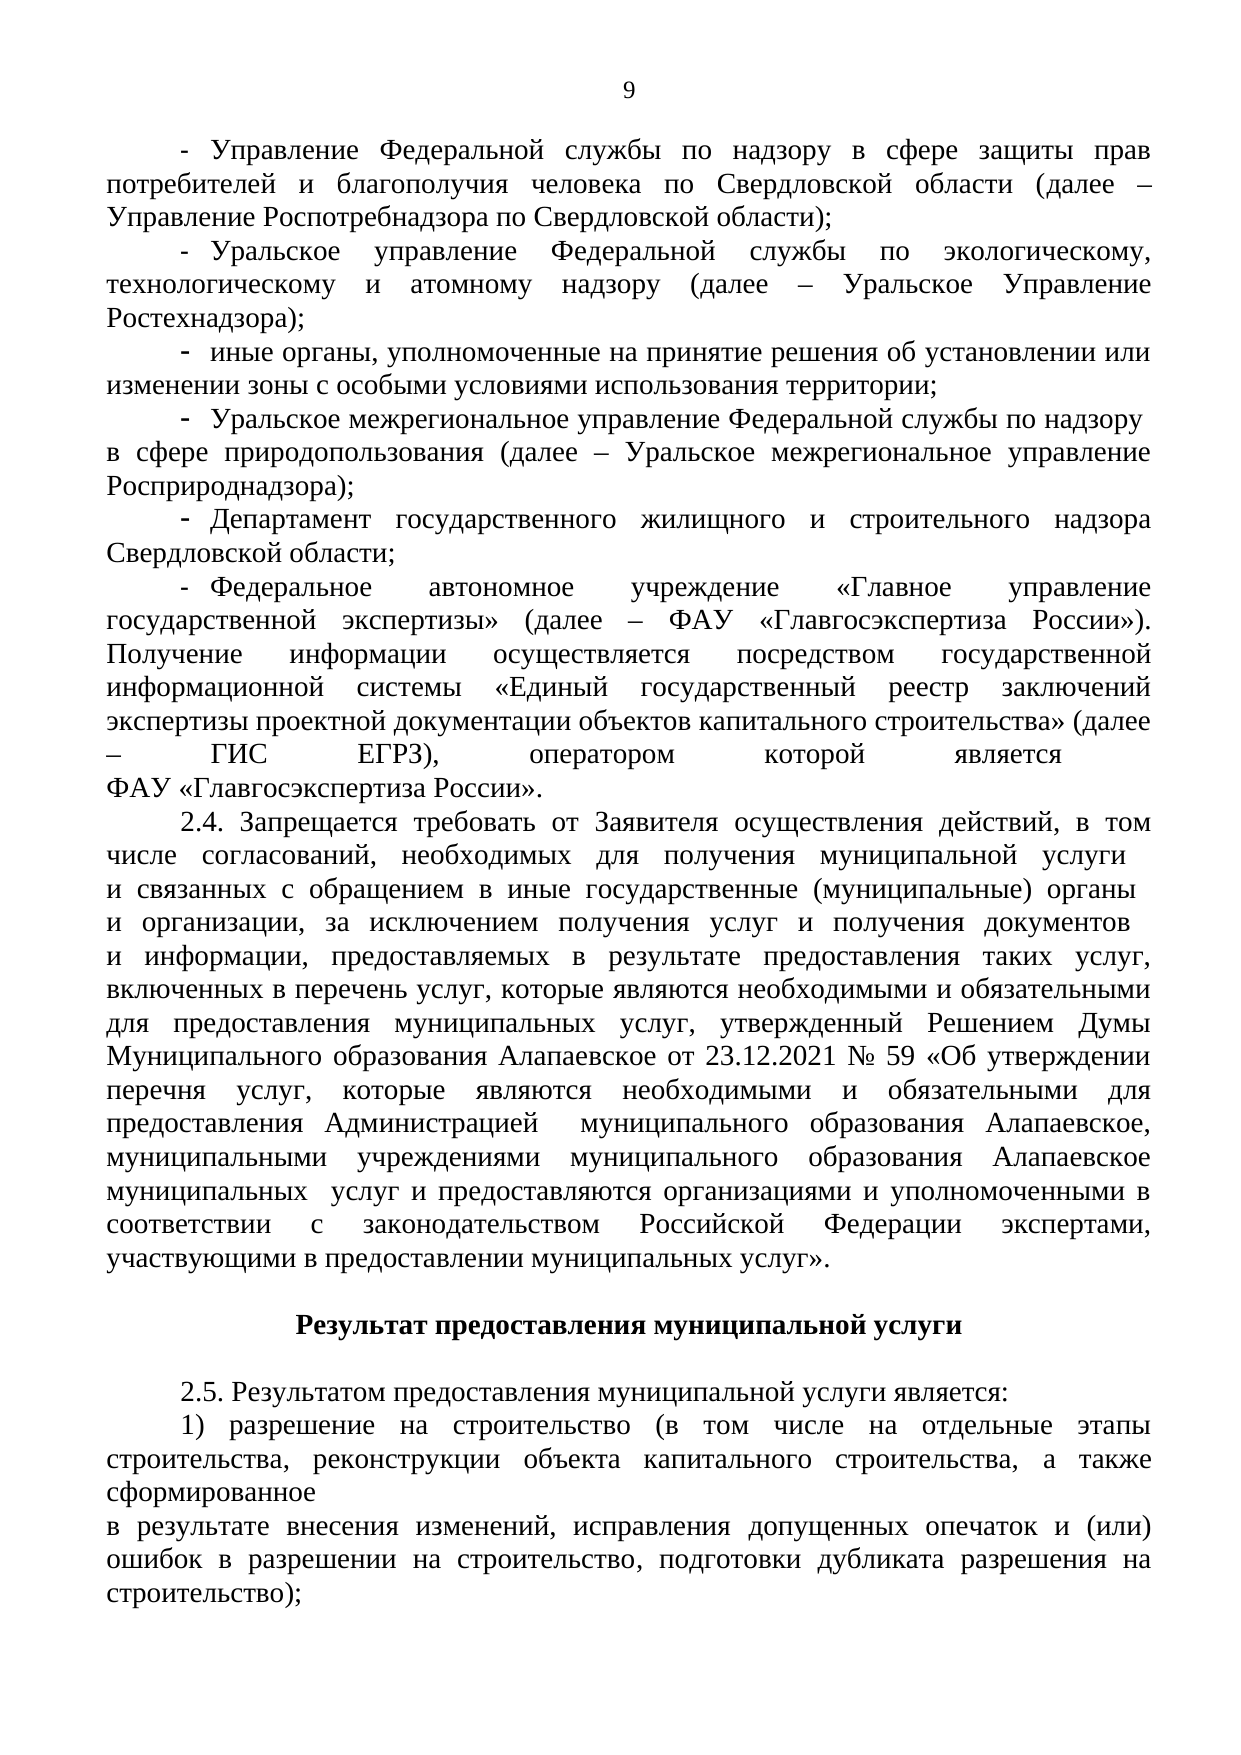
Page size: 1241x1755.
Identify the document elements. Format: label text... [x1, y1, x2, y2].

list Департамент государственного жилищного и строительного надзора Свердловской области; [106, 502, 1152, 569]
text 2.5. Результатом предоставления муниципальной услуги является: [106, 1374, 1152, 1407]
list Управление Федеральной службы по надзору в сфере защиты прав потребителей и благополучия человека по Свердловской области (далее ‒ Управление Роспотребнадзора по Свердловской области); [106, 132, 1152, 233]
text 1) разрешение на строительство (в том числе на отдельные этапы строительства, реконструкции объекта капитального строительства, а также сформированное в результате внесения изменений, исправления допущенных опечаток и (или) ошибок в разрешении на строительство, подготовки дубликата разрешения на строительство); [106, 1407, 1152, 1609]
text Результат предоставления муниципальной услуги [106, 1307, 1152, 1340]
list Уральское управление Федеральной службы по экологическому, технологическому и атомному надзору (далее ‒ Уральское Управление Ростехнадзора); [106, 233, 1152, 334]
list Уральское межрегиональное управление Федеральной службы по надзору в сфере природопользования (далее – Уральское межрегиональное управление Росприроднадзора); [106, 401, 1152, 502]
list иные органы, уполномоченные на принятие решения об установлении или изменении зоны с особыми условиями использования территории; [106, 334, 1152, 401]
text 2.4. Запрещается требовать от Заявителя осуществления действий, в том числе согласований, необходимых для получения муниципальной услуги и связанных с обращением в иные государственные (муниципальные) органы и организации, за исключением получения услуг и получения документов и информации, предоставляемых в результате предоставления таких услуг, включенных в перечень услуг, которые являются необходимыми и обязательными для предоставления муниципальных услуг, утвержденный Решением Думы Муниципального образования Алапаевское от 23.12.2021 № 59 «Об утверждении перечня услуг, которые являются необходимыми и обязательными для предоставления Администрацией муниципального образования Алапаевское, муниципальными учреждениями муниципального образования Алапаевское муниципальных услуг и предоставляются организациями и уполномоченными в соответствии с законодательством Российской Федерации экспертами, участвующими в предоставлении муниципальных услуг». [106, 804, 1152, 1273]
list Федеральное автономное учреждение «Главное управление государственной экспертизы» (далее ‒ ФАУ «Главгосэкспертиза России»). Получение информации осуществляется посредством государственной информационной системы «Единый государственный реестр заключений экспертизы проектной документации объектов капитального строительства» (далее – ГИС ЕГРЗ), оператором которой является ФАУ «Главгосэкспертиза России». [106, 569, 1152, 804]
